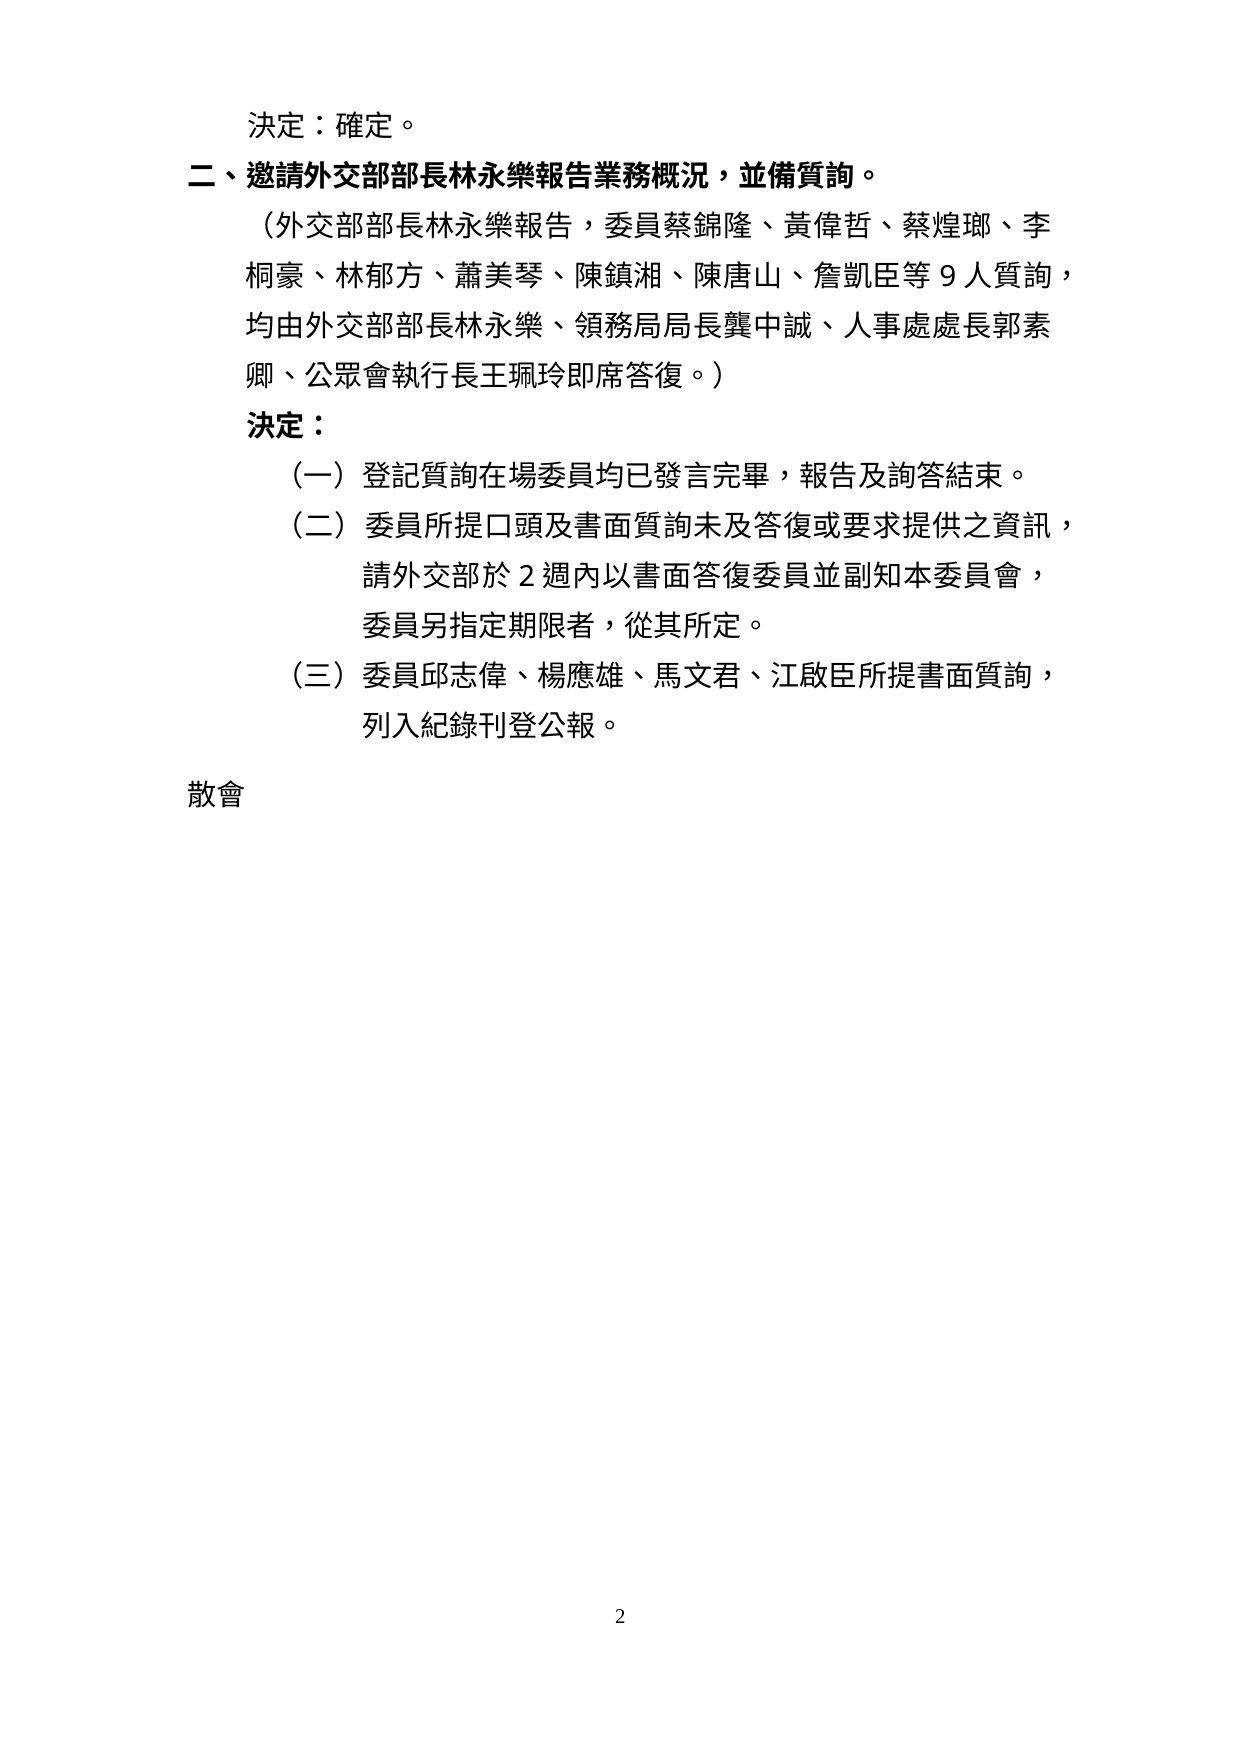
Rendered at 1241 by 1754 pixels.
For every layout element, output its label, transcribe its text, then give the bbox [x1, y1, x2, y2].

text （三）委員邱志偉、楊應雄、馬文君、江啟臣所提書面質詢，列入紀錄刊登公報。 [274, 646, 1053, 746]
text 決定：確定。 [247, 96, 1053, 146]
text 散會 [187, 765, 1053, 815]
text 決定： [246, 396, 1053, 446]
text （二）委員所提口頭及書面質詢未及答復或要求提供之資訊，請外交部於2週內以書面答復委員並副知本委員會，委員另指定期限者，從其所定。 [274, 496, 1053, 646]
text （一）登記質詢在場委員均已發言完畢，報告及詢答結束。 [274, 446, 1053, 496]
text 二、邀請外交部部長林永樂報告業務概況，並備質詢。 [187, 146, 1053, 196]
text （外交部部長林永樂報告，委員蔡錦隆、黃偉哲、蔡煌瑯、李桐豪、林郁方、蕭美琴、陳鎮湘、陳唐山、詹凱臣等9人質詢，均由外交部部長林永樂、領務局局長龔中誠、人事處處長郭素卿、公眾會執行長王珮玲即席答復。） [246, 196, 1053, 396]
